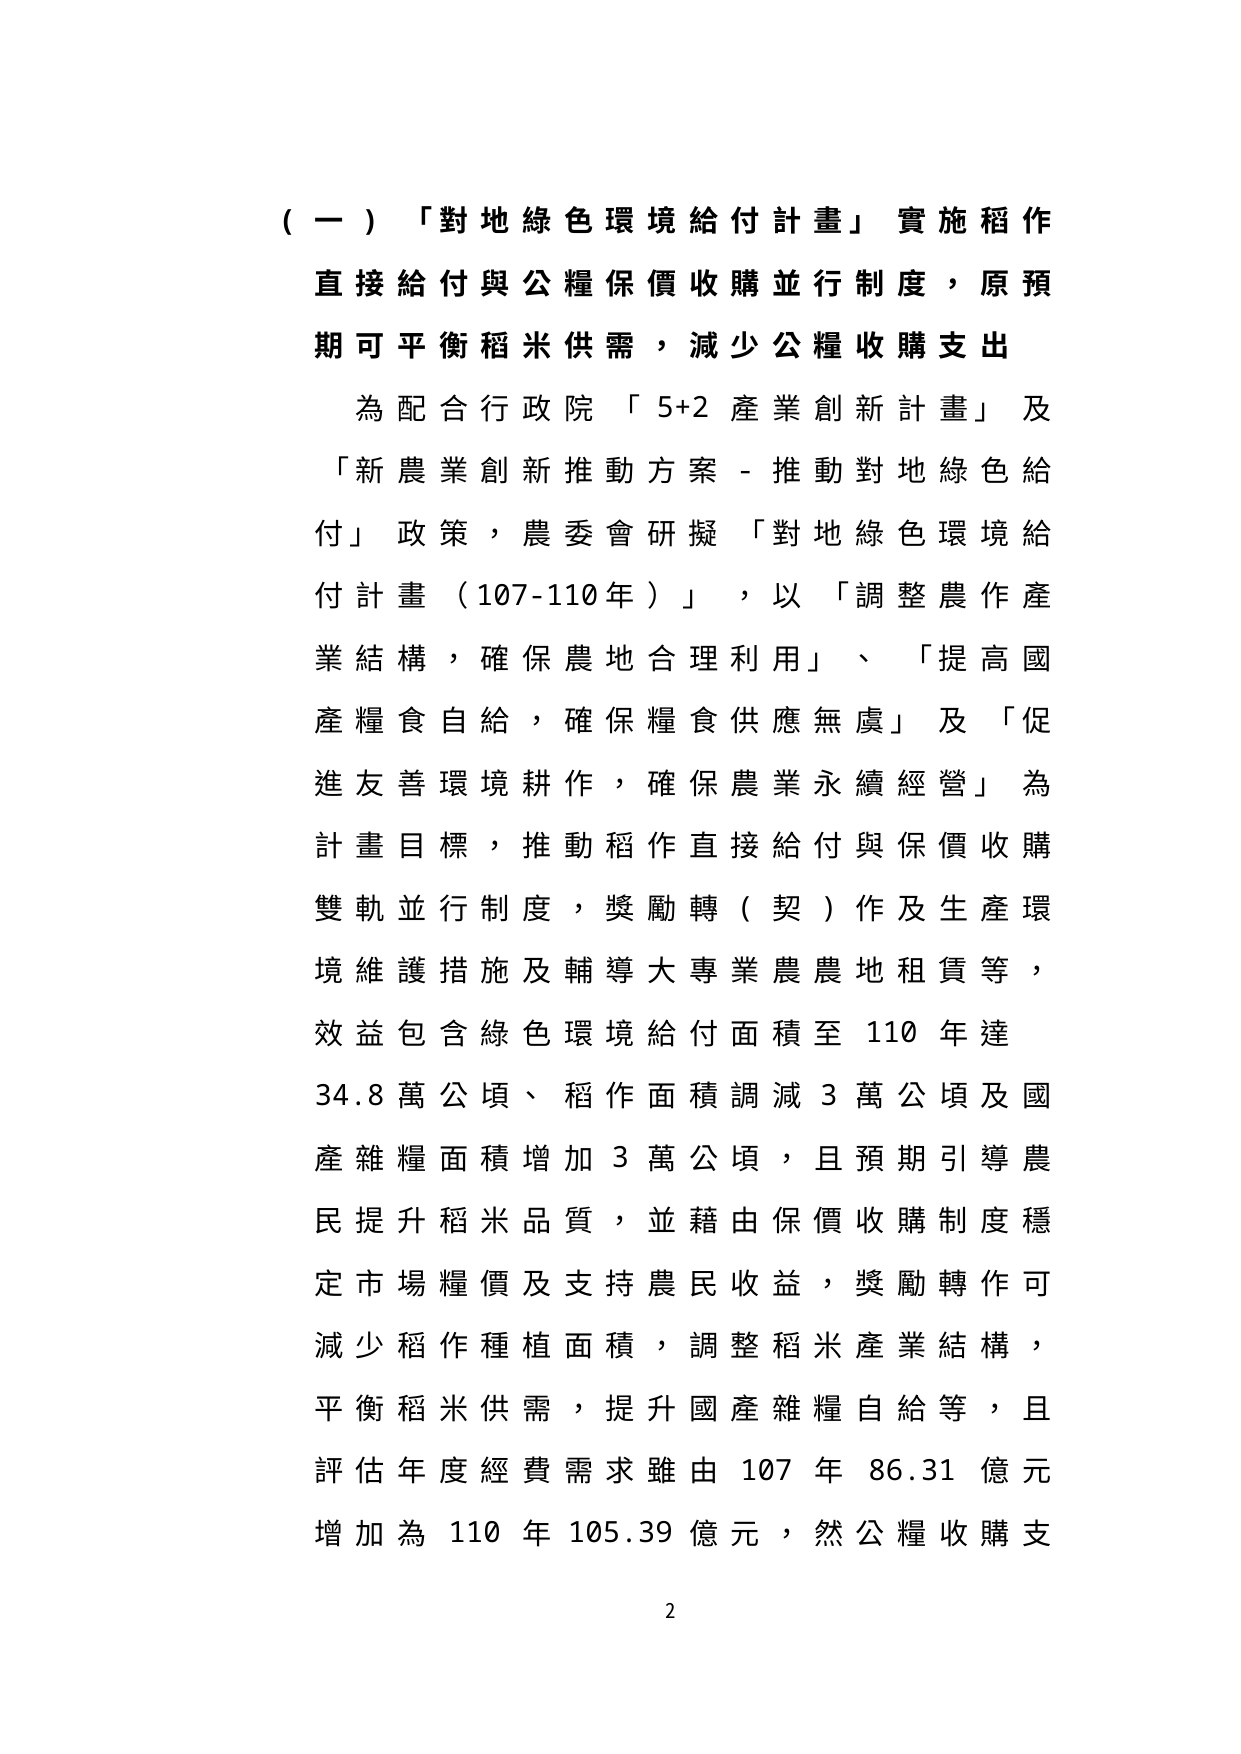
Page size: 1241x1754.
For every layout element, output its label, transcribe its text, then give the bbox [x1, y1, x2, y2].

text (一)「對地綠色環境給付計畫」實施稻作直接給付與公糧保價收購並行制度，原預期可平衡稻米供需，減少公糧收購支出 [242, 177, 1058, 365]
text 為配合行政院「5+2產業創新計畫」及「新農業創新推動方案-推動對地綠色給付」政策，農委會研擬「對地綠色環境給付計畫（107-110年）」，以「調整農作產業結構，確保農地合理利用」、「提高國產糧食自給，確保糧食供應無虞」及「促進友善環境耕作，確保農業永續經營」為計畫目標，推動稻作直接給付與保價收購雙軌並行制度，獎勵轉(契)作及生產環境維護措施及輔導大專業農農地租賃等，效益包含綠色環境給付面積至110年達34.8萬公頃、稻作面積調減3萬公頃及國產雜糧面積增加3萬公頃，且預期引導農民提升稻米品質，並藉由保價收購制度穩定市場糧價及支持農民收益，獎勵轉作可減少稻作種植面積，調整稻米產業結構，平衡稻米供需，提升國產雜糧自給等，且評估年度經費需求雖由107年86.31億元增加為110年105.39億元，然公糧收購支 [271, 365, 1058, 1552]
